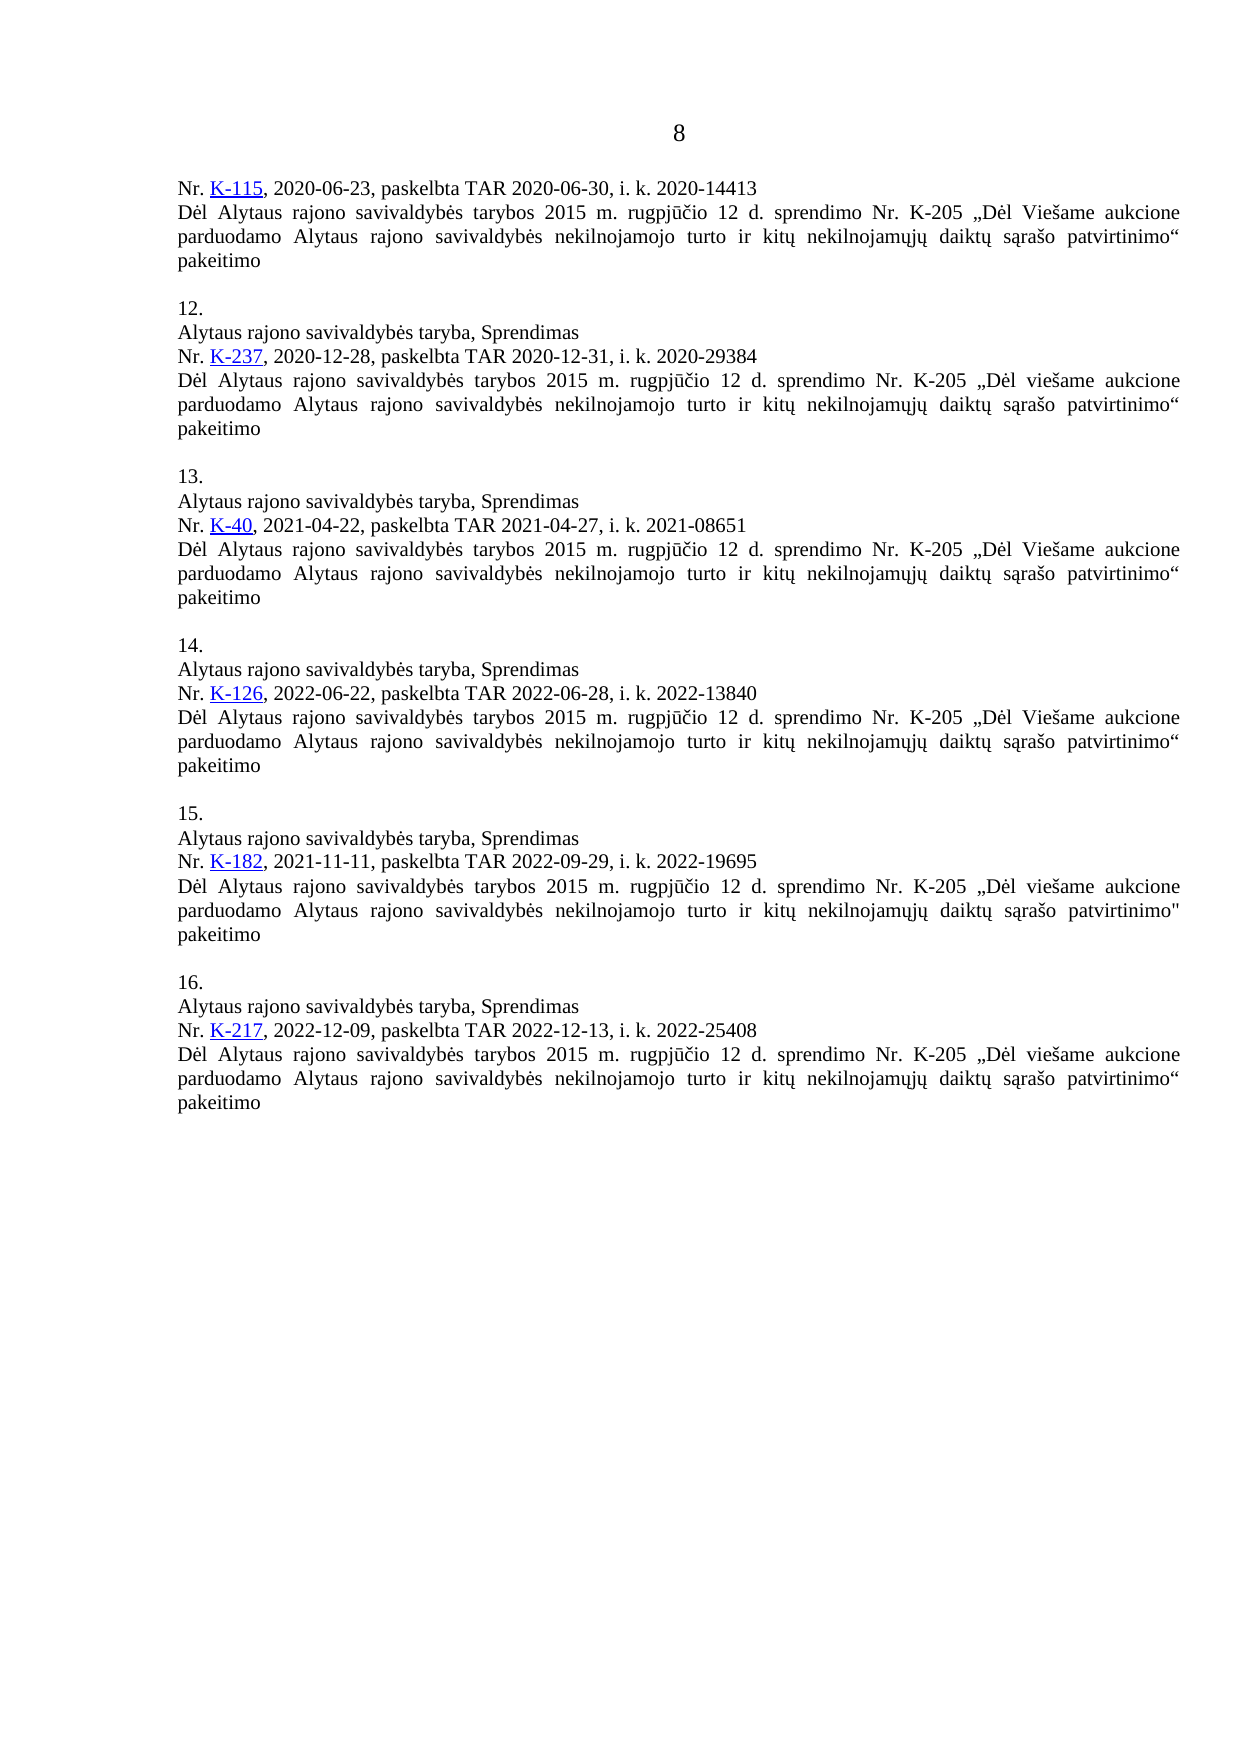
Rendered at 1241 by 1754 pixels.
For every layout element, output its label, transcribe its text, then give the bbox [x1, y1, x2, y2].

text Alytaus rajono savivaldybės taryba, Sprendimas [177, 994, 1181, 1018]
text Dėl Alytaus rajono savivaldybės tarybos 2015 m. rugpjūčio 12 d. sprendimo Nr. K-205 „Dėl Viešame aukcione parduodamo Alytaus rajono savivaldybės nekilnojamojo turto ir kitų nekilnojamųjų daiktų sąrašo patvirtinimo“ pakeitimo [177, 200, 1181, 272]
text Alytaus rajono savivaldybės taryba, Sprendimas [177, 657, 1181, 681]
text Nr. K-237, 2020-12-28, paskelbta TAR 2020-12-31, i. k. 2020-29384 [177, 344, 1181, 368]
text Dėl Alytaus rajono savivaldybės tarybos 2015 m. rugpjūčio 12 d. sprendimo Nr. K-205 „Dėl viešame aukcione parduodamo Alytaus rajono savivaldybės nekilnojamojo turto ir kitų nekilnojamųjų daiktų sąrašo patvirtinimo“ pakeitimo [177, 1042, 1181, 1114]
text Nr. K-182, 2021-11-11, paskelbta TAR 2022-09-29, i. k. 2022-19695 [177, 849, 1181, 873]
text 12. [177, 296, 1181, 320]
text Alytaus rajono savivaldybės taryba, Sprendimas [177, 488, 1181, 513]
text Nr. K-126, 2022-06-22, paskelbta TAR 2022-06-28, i. k. 2022-13840 [177, 681, 1181, 705]
text Dėl Alytaus rajono savivaldybės tarybos 2015 m. rugpjūčio 12 d. sprendimo Nr. K-205 „Dėl Viešame aukcione parduodamo Alytaus rajono savivaldybės nekilnojamojo turto ir kitų nekilnojamųjų daiktų sąrašo patvirtinimo“ pakeitimo [177, 705, 1181, 777]
text 13. [177, 464, 1181, 488]
text 15. [177, 801, 1181, 825]
text 14. [177, 633, 1181, 657]
text 16. [177, 970, 1181, 994]
text Alytaus rajono savivaldybės taryba, Sprendimas [177, 320, 1181, 344]
text Nr. K-115, 2020-06-23, paskelbta TAR 2020-06-30, i. k. 2020-14413 [177, 176, 1181, 200]
text Nr. K-40, 2021-04-22, paskelbta TAR 2021-04-27, i. k. 2021-08651 [177, 513, 1181, 537]
text Dėl Alytaus rajono savivaldybės tarybos 2015 m. rugpjūčio 12 d. sprendimo Nr. K-205 „Dėl viešame aukcione parduodamo Alytaus rajono savivaldybės nekilnojamojo turto ir kitų nekilnojamųjų daiktų sąrašo patvirtinimo" pakeitimo [177, 873, 1181, 946]
text Nr. K-217, 2022-12-09, paskelbta TAR 2022-12-13, i. k. 2022-25408 [177, 1018, 1181, 1042]
text Alytaus rajono savivaldybės taryba, Sprendimas [177, 825, 1181, 849]
text Dėl Alytaus rajono savivaldybės tarybos 2015 m. rugpjūčio 12 d. sprendimo Nr. K-205 „Dėl Viešame aukcione parduodamo Alytaus rajono savivaldybės nekilnojamojo turto ir kitų nekilnojamųjų daiktų sąrašo patvirtinimo“ pakeitimo [177, 537, 1181, 609]
text Dėl Alytaus rajono savivaldybės tarybos 2015 m. rugpjūčio 12 d. sprendimo Nr. K-205 „Dėl viešame aukcione parduodamo Alytaus rajono savivaldybės nekilnojamojo turto ir kitų nekilnojamųjų daiktų sąrašo patvirtinimo“ pakeitimo [177, 368, 1181, 440]
